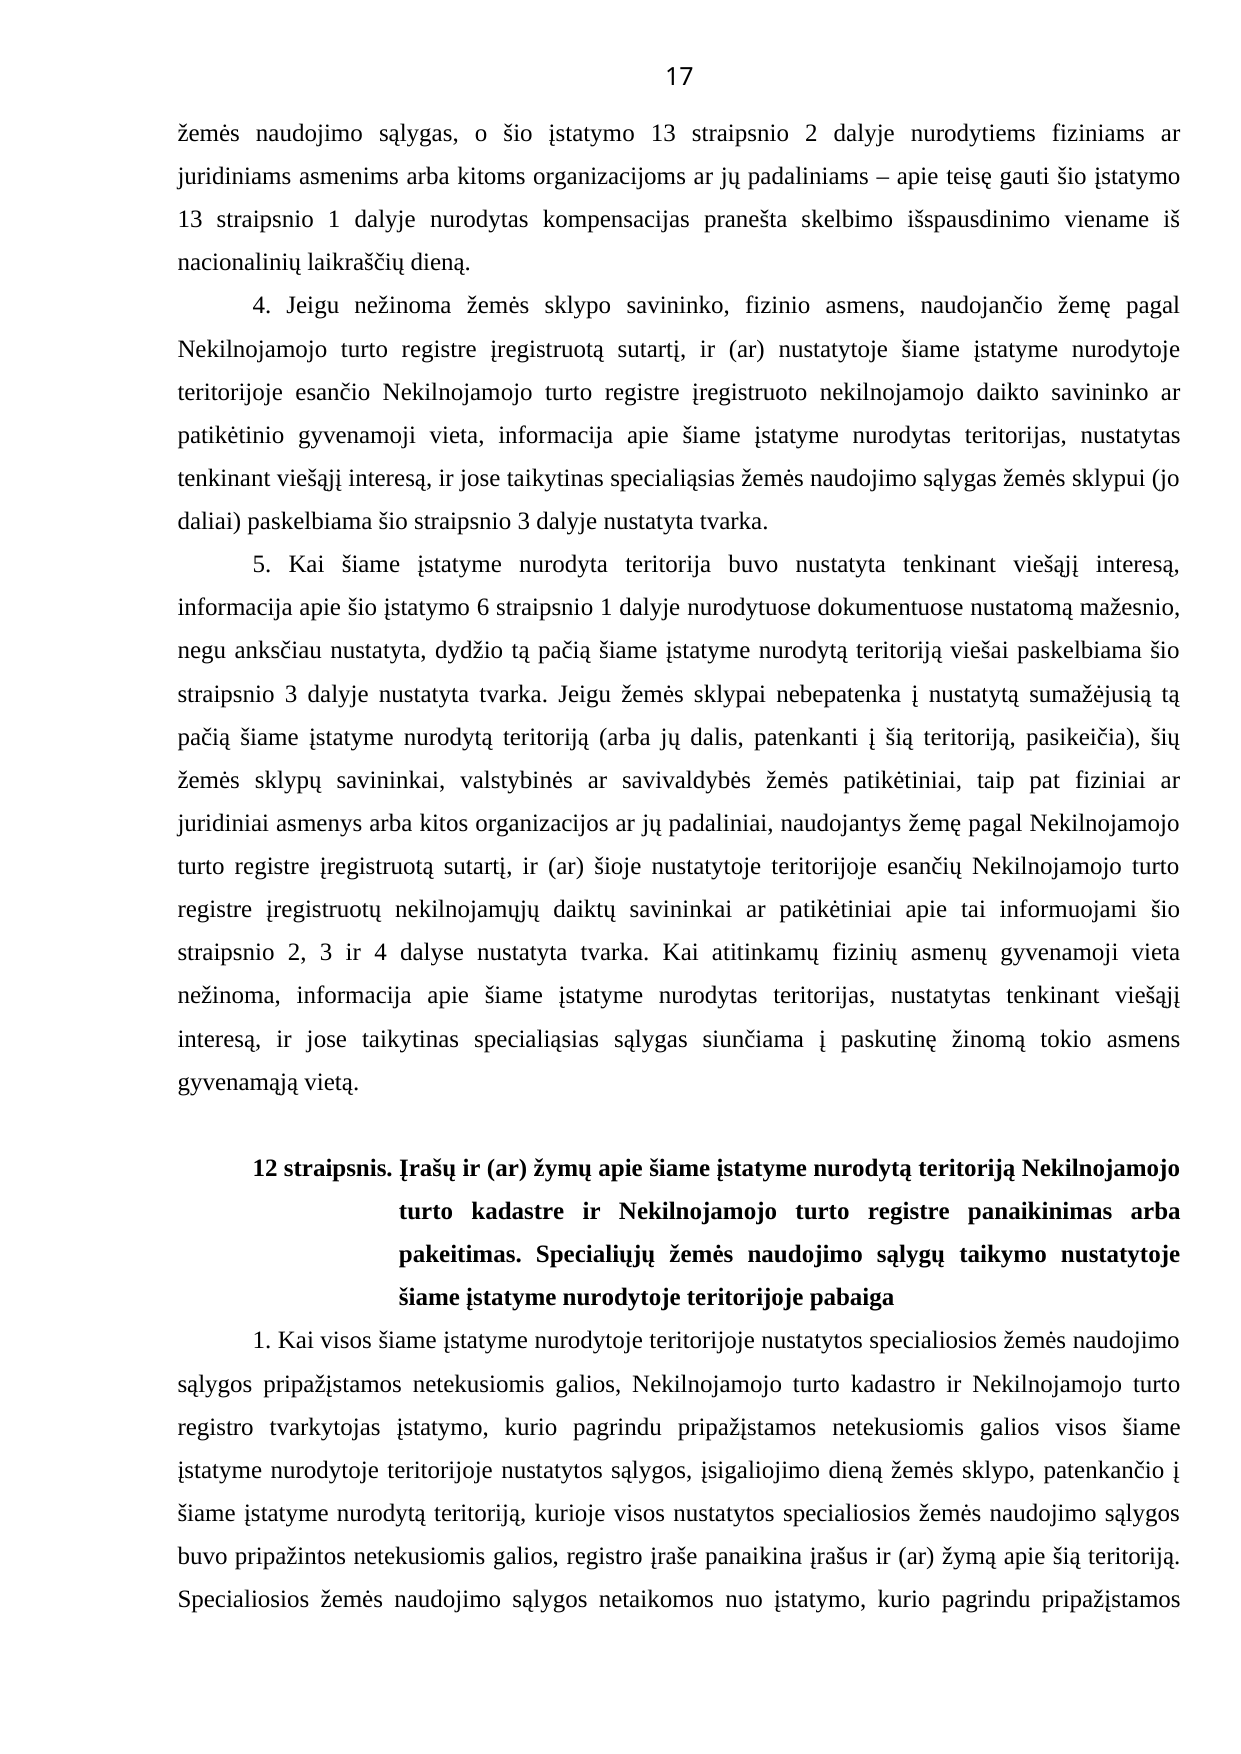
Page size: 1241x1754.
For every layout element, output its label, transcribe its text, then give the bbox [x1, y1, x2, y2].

text žemės naudojimo sąlygas, o šio įstatymo 13 straipsnio 2 dalyje nurodytiems fiziniams ar juridiniams asmenims arba kitoms organizacijoms ar jų padaliniams – apie teisę gauti šio įstatymo 13 straipsnio 1 dalyje nurodytas kompensacijas pranešta skelbimo išspausdinimo viename iš nacionalinių laikraščių dieną. [177, 118, 1181, 276]
text 1. Kai visos šiame įstatyme nurodytoje teritorijoje nustatytos specialiosios žemės naudojimo sąlygos pripažįstamos netekusiomis galios, Nekilnojamojo turto kadastro ir Nekilnojamojo turto registro tvarkytojas įstatymo, kurio pagrindu pripažįstamos netekusiomis galios visos šiame įstatyme nurodytoje teritorijoje nustatytos sąlygos, įsigaliojimo dieną žemės sklypo, patenkančio į šiame įstatyme nurodytą teritoriją, kurioje visos nustatytos specialiosios žemės naudojimo sąlygos buvo pripažintos netekusiomis galios, registro įraše panaikina įrašus ir (ar) žymą apie šią teritoriją. Specialiosios žemės naudojimo sąlygos netaikomos nuo įstatymo, kurio pagrindu pripažįstamos [177, 1326, 1181, 1613]
text 5. Kai šiame įstatyme nurodyta teritorija buvo nustatyta tenkinant viešąjį interesą, informacija apie šio įstatymo 6 straipsnio 1 dalyje nurodytuose dokumentuose nustatomą mažesnio, negu anksčiau nustatyta, dydžio tą pačią šiame įstatyme nurodytą teritoriją viešai paskelbiama šio straipsnio 3 dalyje nustatyta tvarka. Jeigu žemės sklypai nebepatenka į nustatytą sumažėjusią tą pačią šiame įstatyme nurodytą teritoriją (arba jų dalis, patenkanti į šią teritoriją, pasikeičia), šių žemės sklypų savininkai, valstybinės ar savivaldybės žemės patikėtiniai, taip pat fiziniai ar juridiniai asmenys arba kitos organizacijos ar jų padaliniai, naudojantys žemę pagal Nekilnojamojo turto registre įregistruotą sutartį, ir (ar) šioje nustatytoje teritorijoje esančių Nekilnojamojo turto registre įregistruotų nekilnojamųjų daiktų savininkai ar patikėtiniai apie tai informuojami šio straipsnio 2, 3 ir 4 dalyse nustatyta tvarka. Kai atitinkamų fizinių asmenų gyvenamoji vieta nežinoma, informacija apie šiame įstatyme nurodytas teritorijas, nustatytas tenkinant viešąjį interesą, ir jose taikytinas specialiąsias sąlygas siunčiama į paskutinę žinomą tokio asmens gyvenamąją vietą. [177, 549, 1181, 1096]
text 4. Jeigu nežinoma žemės sklypo savininko, fizinio asmens, naudojančio žemę pagal Nekilnojamojo turto registre įregistruotą sutartį, ir (ar) nustatytoje šiame įstatyme nurodytoje teritorijoje esančio Nekilnojamojo turto registre įregistruoto nekilnojamojo daikto savininko ar patikėtinio gyvenamoji vieta, informacija apie šiame įstatyme nurodytas teritorijas, nustatytas tenkinant viešąjį interesą, ir jose taikytinas specialiąsias žemės naudojimo sąlygas žemės sklypui (jo daliai) paskelbiama šio straipsnio 3 dalyje nustatyta tvarka. [177, 291, 1181, 535]
text 12 straipsnis. Įrašų ir (ar) žymų apie šiame įstatyme nurodytą teritoriją Nekilnojamojo turto kadastre ir Nekilnojamojo turto registre panaikinimas arba pakeitimas. Specialiųjų žemės naudojimo sąlygų taikymo nustatytoje šiame įstatyme nurodytoje teritorijoje pabaiga [252, 1153, 1181, 1311]
